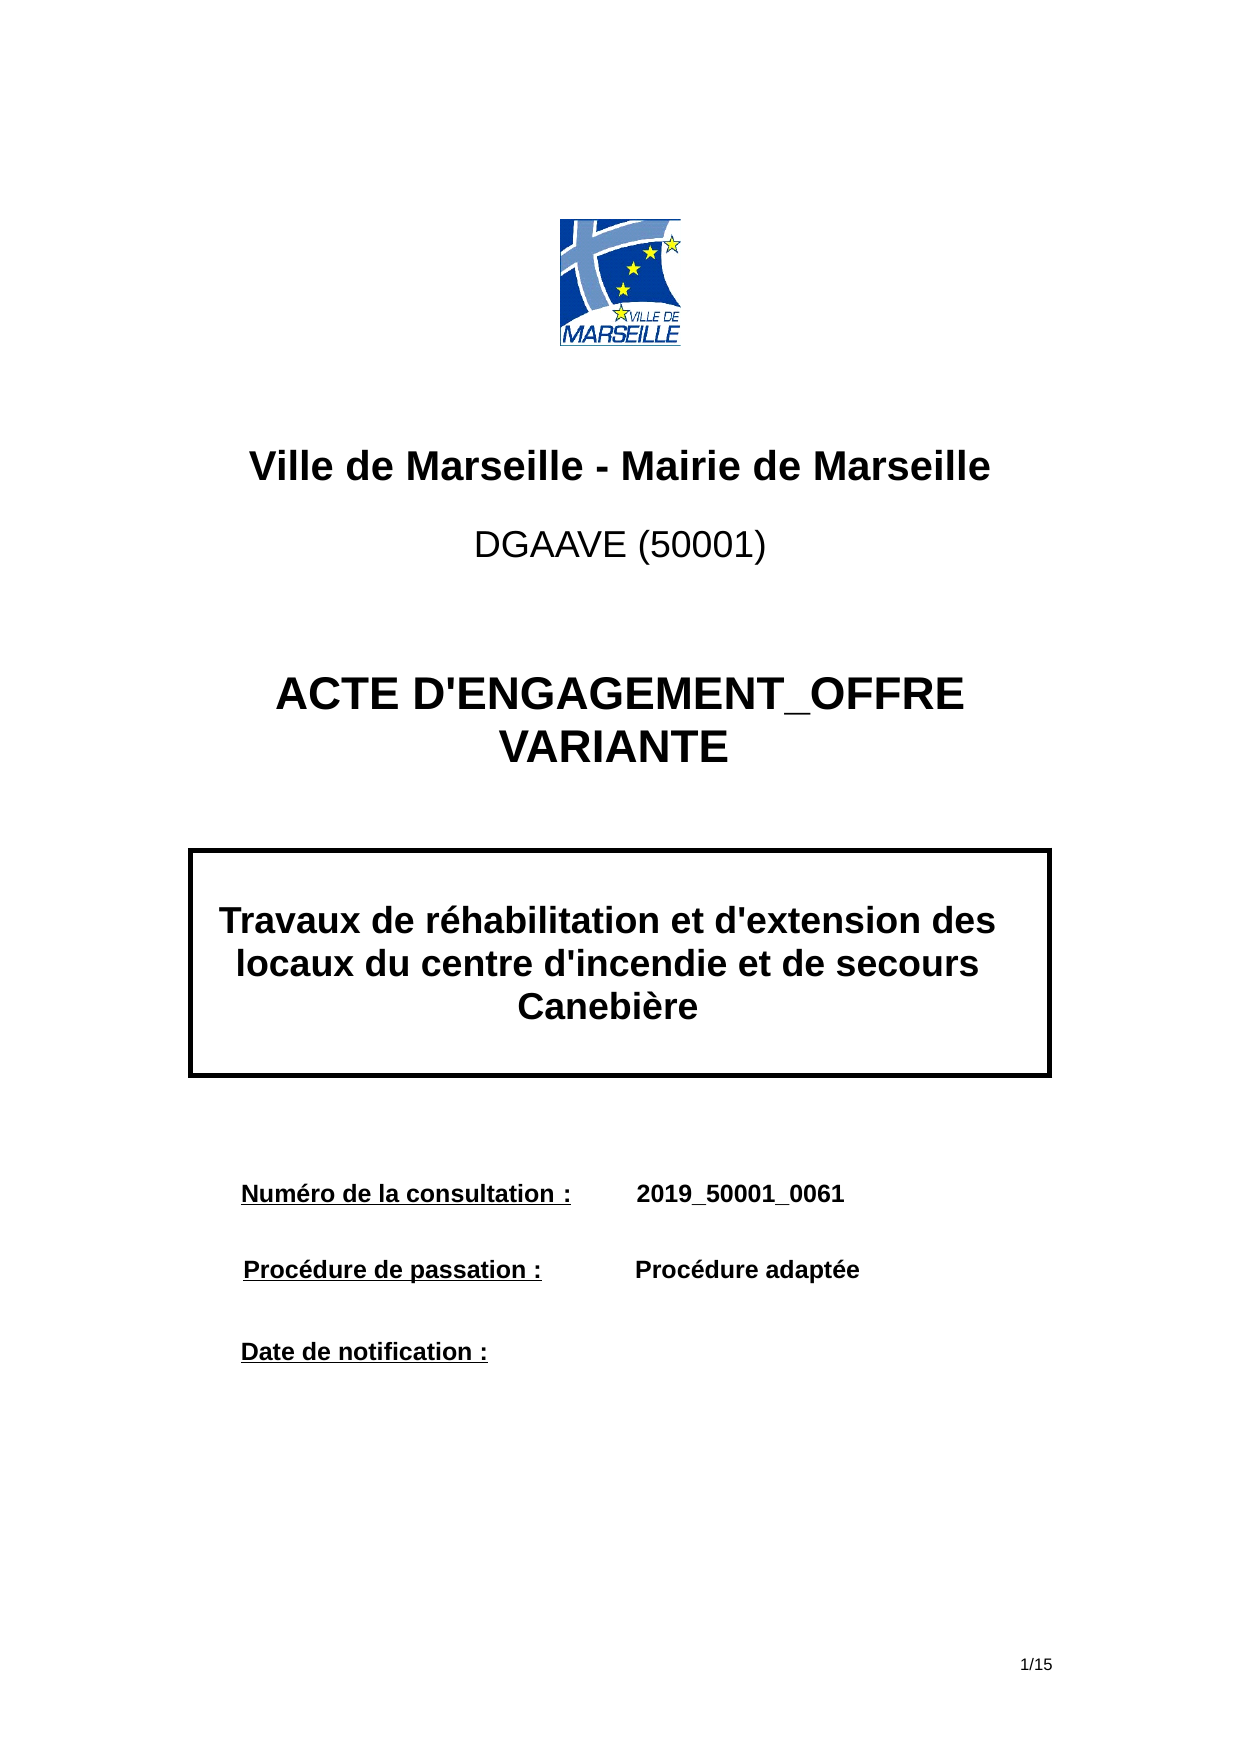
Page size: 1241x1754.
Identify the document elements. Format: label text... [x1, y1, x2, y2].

text ACTE D'ENGAGEMENT_OFFRE VARIANTE [188, 667, 1052, 772]
text Procédure de passation : Procédure adaptée [243, 1255, 1052, 1284]
text Date de notification : [241, 1337, 1052, 1366]
text Travaux de réhabilitation et d'extension des locaux du centre d'incendie et de secours Canebière [193, 891, 1047, 1027]
text Numéro de la consultation : 2019_50001_0061 [241, 1179, 1052, 1207]
text Ville de Marseille - Mairie de Marseille [188, 441, 1052, 489]
text DGAAVE (50001) [188, 523, 1052, 566]
